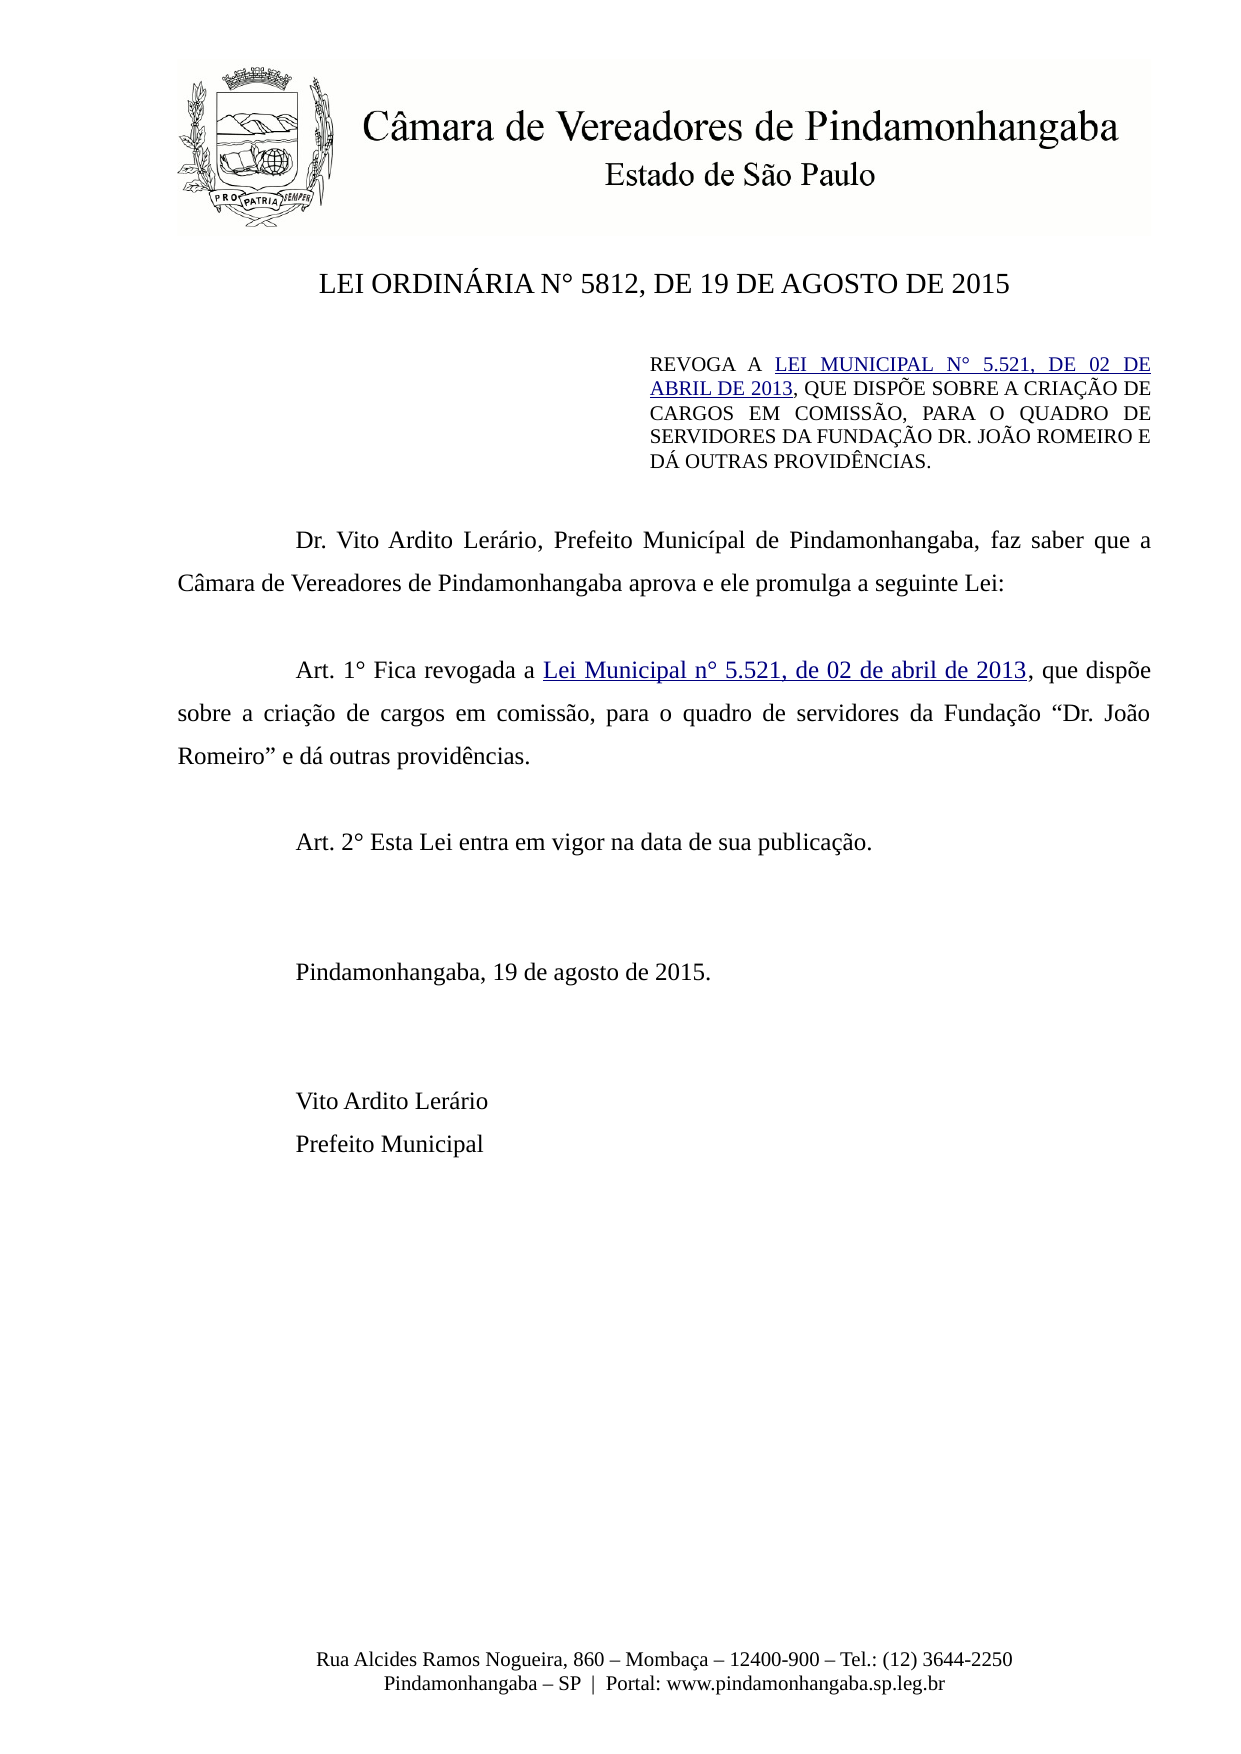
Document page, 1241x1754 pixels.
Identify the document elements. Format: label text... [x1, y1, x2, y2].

text LEI ORDINÁRIA N° 5812, de 19 de agosto de 2015 [177, 266, 1152, 299]
text Art. 1° Fica revogada a Lei Municipal n° 5.521, de 02 de abril de 2013, que dispõe sobre a criação de cargos em comissão, para o quadro de servidores da Fundação “Dr. João Romeiro” e dá outras providências. [177, 655, 1152, 770]
text Pindamonhangaba, 19 de agosto de 2015. [177, 957, 1152, 985]
text Prefeito Municipal [177, 1129, 1152, 1158]
text Dr. Vito Ardito Lerário, Prefeito Municípal de Pindamonhangaba, faz saber que a Câmara de Vereadores de Pindamonhangaba aprova e ele promulga a seguinte Lei: [177, 525, 1152, 597]
text REVOGA A LEI MUNICIPAL N° 5.521, DE 02 DE ABRIL DE 2013, QUE DISPÕE SOBRE A CRIAÇÃO DE CARGOS EM COMISSÃO, PARA O QUADRO DE SERVIDORES DA FUNDAÇÃO DR. JOÃO ROMEIRO E DÁ OUTRAS PROVIDÊNCIAS. [649, 352, 1152, 473]
text Art. 2° Esta Lei entra em vigor na data de sua publicação. [177, 827, 1152, 856]
text Vito Ardito Lerário [177, 1086, 1152, 1115]
picture [177, 59, 1152, 236]
